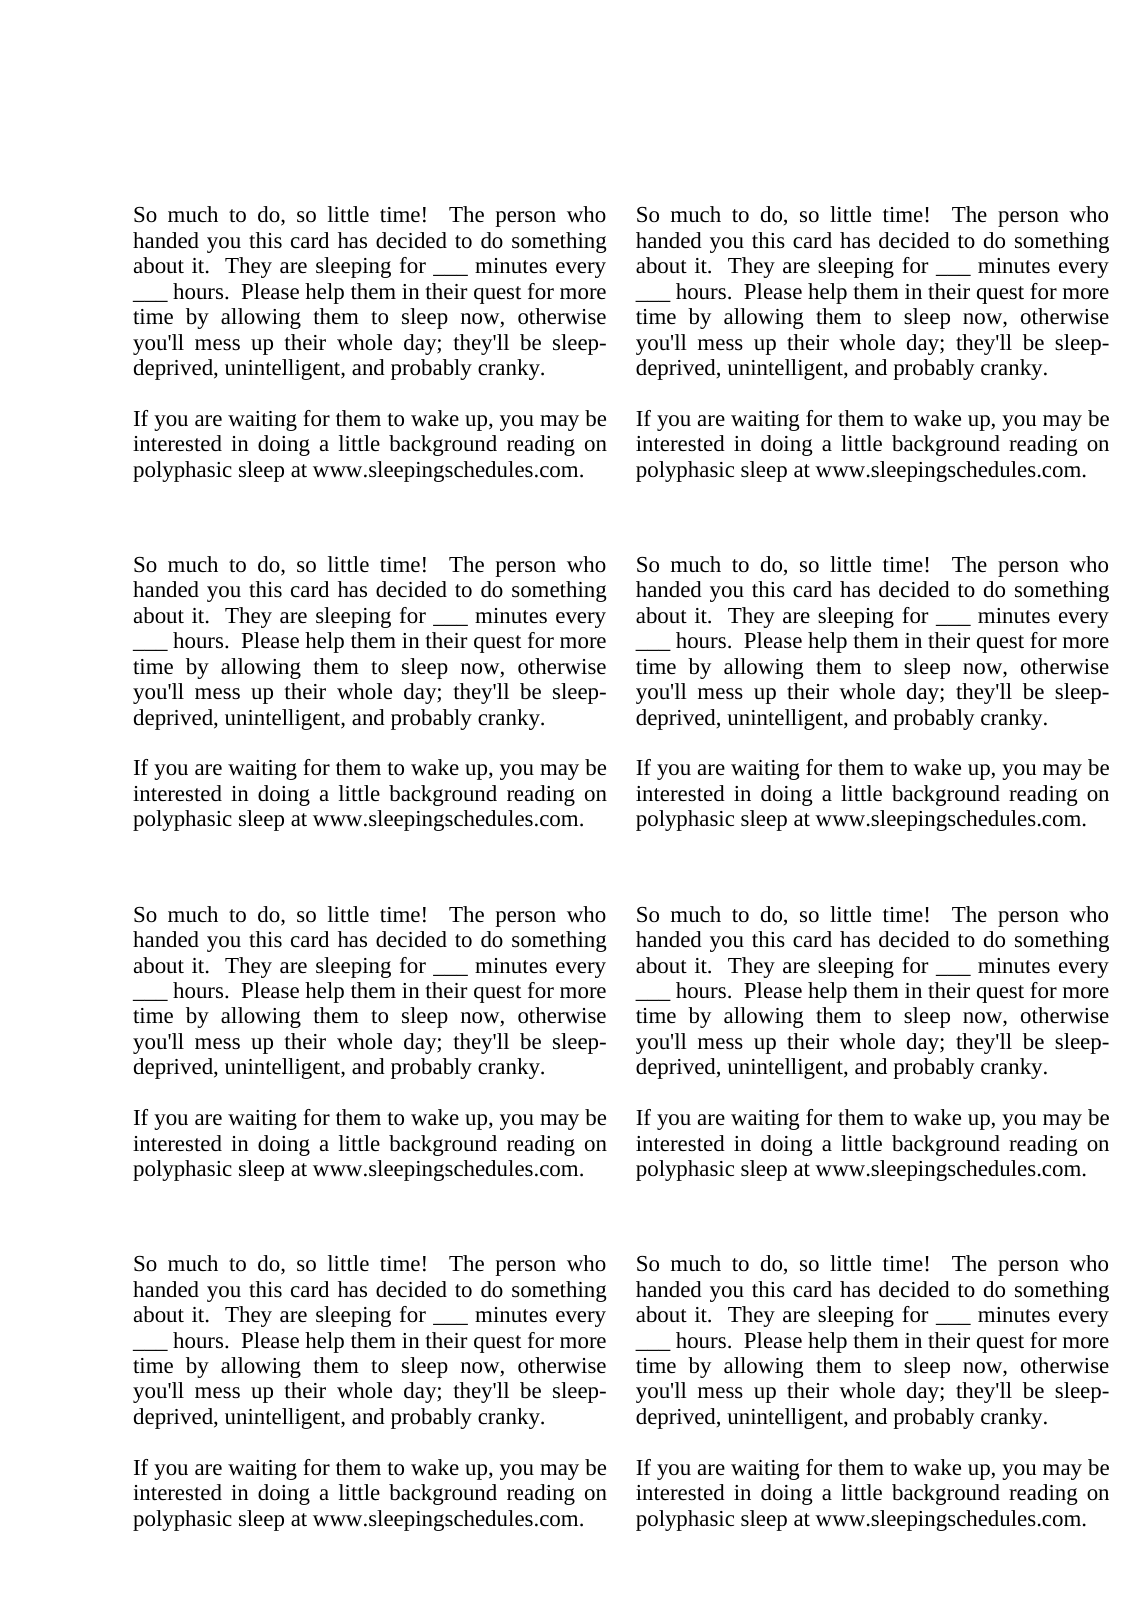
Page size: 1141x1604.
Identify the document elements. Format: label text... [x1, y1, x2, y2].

text If you are waiting for them to wake up, you may be interested in doing a little background reading on polyphasic sleep at www.sleepingschedules.com. [636, 755, 1110, 832]
text So much to do, so little time! The person who handed you this card has decided to do something about it. They are sleeping for ___ minutes every ___ hours. Please help them in their quest for more time by allowing them to sleep now, otherwise you'll mess up their whole day; they'll be sleep-deprived, unintelligent, and probably cranky. [133, 552, 607, 730]
text So much to do, so little time! The person who handed you this card has decided to do something about it. They are sleeping for ___ minutes every ___ hours. Please help them in their quest for more time by allowing them to sleep now, otherwise you'll mess up their whole day; they'll be sleep-deprived, unintelligent, and probably cranky. [636, 902, 1110, 1080]
text If you are waiting for them to wake up, you may be interested in doing a little background reading on polyphasic sleep at www.sleepingschedules.com. [636, 406, 1110, 482]
text So much to do, so little time! The person who handed you this card has decided to do something about it. They are sleeping for ___ minutes every ___ hours. Please help them in their quest for more time by allowing them to sleep now, otherwise you'll mess up their whole day; they'll be sleep-deprived, unintelligent, and probably cranky. [636, 552, 1110, 730]
text If you are waiting for them to wake up, you may be interested in doing a little background reading on polyphasic sleep at www.sleepingschedules.com. [636, 1105, 1110, 1181]
text If you are waiting for them to wake up, you may be interested in doing a little background reading on polyphasic sleep at www.sleepingschedules.com. [133, 755, 607, 832]
text If you are waiting for them to wake up, you may be interested in doing a little background reading on polyphasic sleep at www.sleepingschedules.com. [133, 1455, 607, 1531]
text If you are waiting for them to wake up, you may be interested in doing a little background reading on polyphasic sleep at www.sleepingschedules.com. [636, 1455, 1110, 1531]
text If you are waiting for them to wake up, you may be interested in doing a little background reading on polyphasic sleep at www.sleepingschedules.com. [133, 406, 607, 482]
text So much to do, so little time! The person who handed you this card has decided to do something about it. They are sleeping for ___ minutes every ___ hours. Please help them in their quest for more time by allowing them to sleep now, otherwise you'll mess up their whole day; they'll be sleep-deprived, unintelligent, and probably cranky. [133, 202, 607, 380]
text So much to do, so little time! The person who handed you this card has decided to do something about it. They are sleeping for ___ minutes every ___ hours. Please help them in their quest for more time by allowing them to sleep now, otherwise you'll mess up their whole day; they'll be sleep-deprived, unintelligent, and probably cranky. [133, 902, 607, 1080]
text If you are waiting for them to wake up, you may be interested in doing a little background reading on polyphasic sleep at www.sleepingschedules.com. [133, 1105, 607, 1181]
text So much to do, so little time! The person who handed you this card has decided to do something about it. They are sleeping for ___ minutes every ___ hours. Please help them in their quest for more time by allowing them to sleep now, otherwise you'll mess up their whole day; they'll be sleep-deprived, unintelligent, and probably cranky. [133, 1251, 607, 1429]
text So much to do, so little time! The person who handed you this card has decided to do something about it. They are sleeping for ___ minutes every ___ hours. Please help them in their quest for more time by allowing them to sleep now, otherwise you'll mess up their whole day; they'll be sleep-deprived, unintelligent, and probably cranky. [636, 202, 1110, 380]
text So much to do, so little time! The person who handed you this card has decided to do something about it. They are sleeping for ___ minutes every ___ hours. Please help them in their quest for more time by allowing them to sleep now, otherwise you'll mess up their whole day; they'll be sleep-deprived, unintelligent, and probably cranky. [636, 1251, 1110, 1429]
